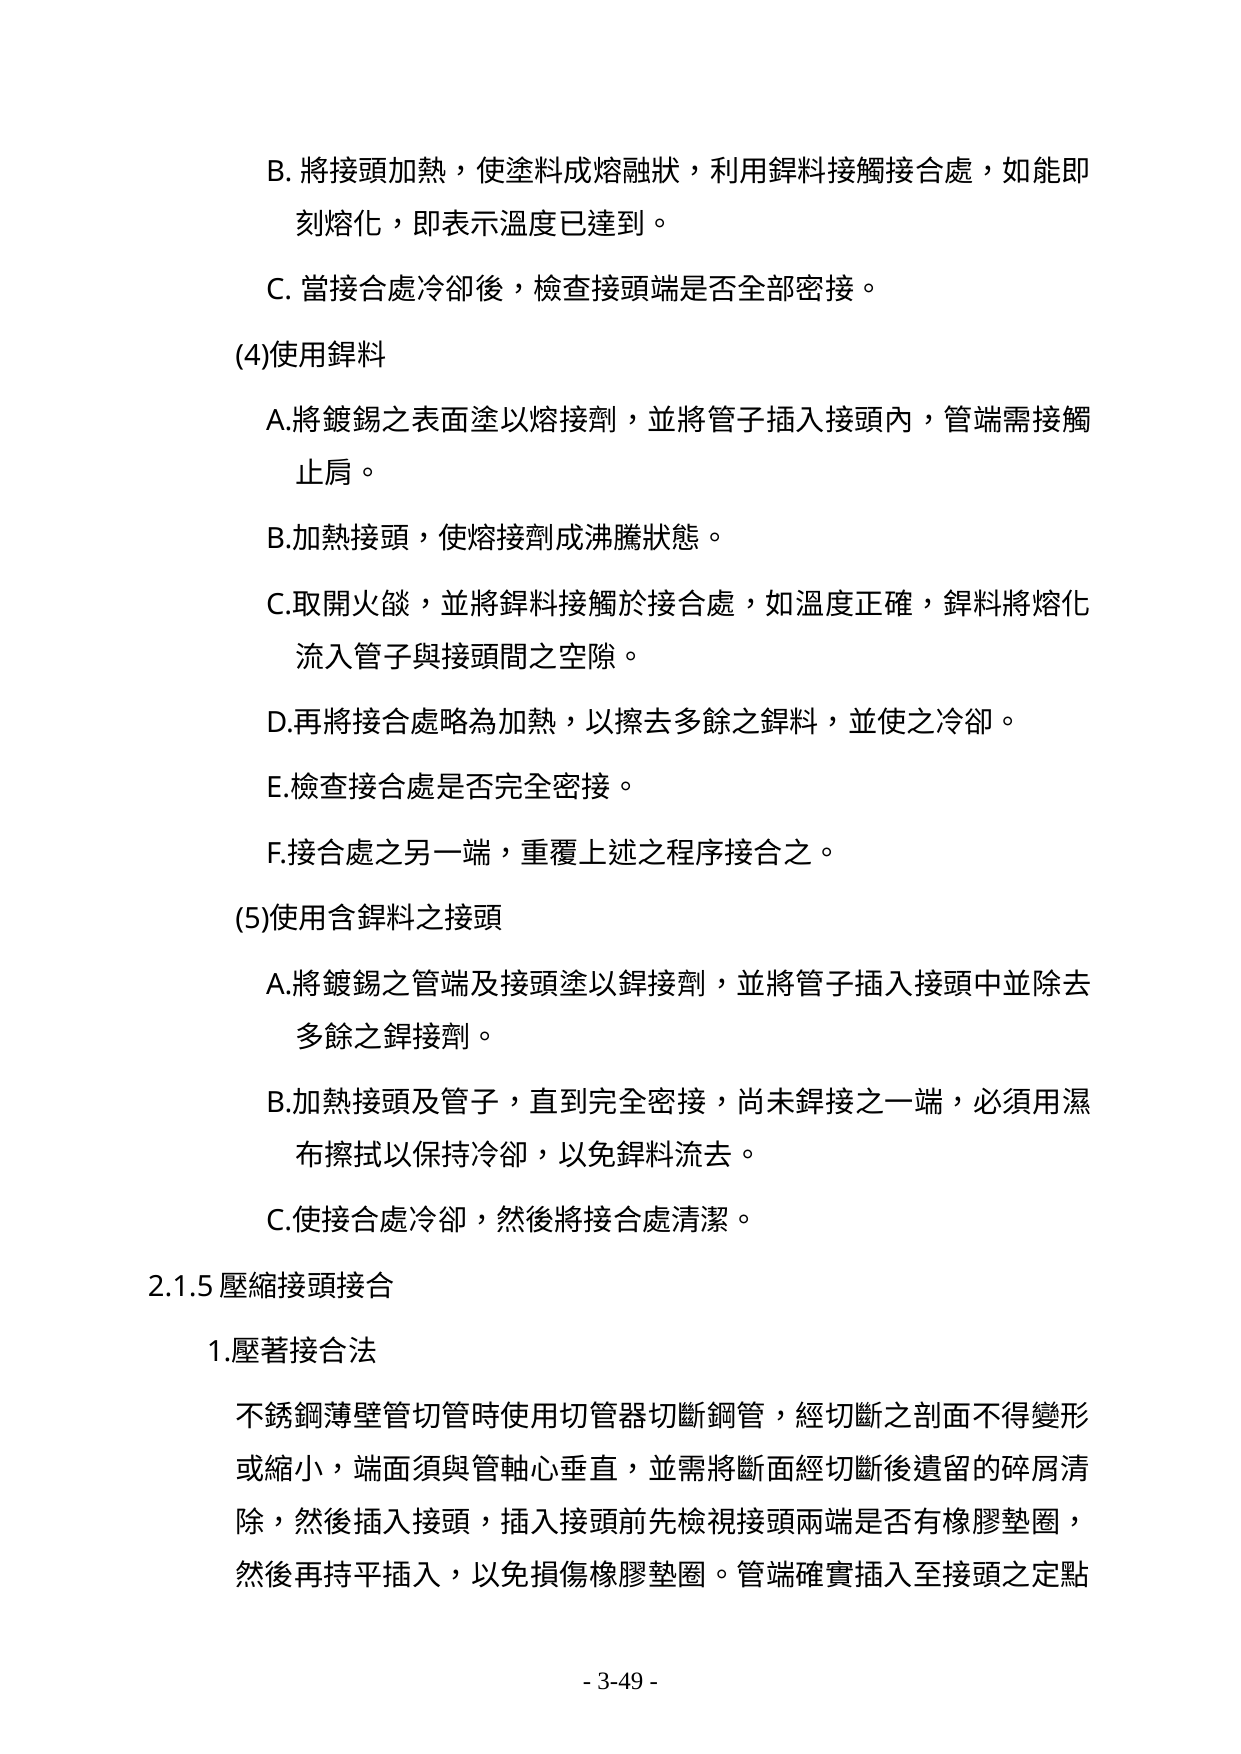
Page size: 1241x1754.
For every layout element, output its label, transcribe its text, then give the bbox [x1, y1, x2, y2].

text F.接合處之另一端，重覆上述之程序接合之。 [266, 829, 1092, 872]
text A.將鍍錫之表面塗以熔接劑，並將管子插入接頭內，管端需接觸止肩。 [266, 397, 1092, 492]
text D.再將接合處略為加熱，以擦去多餘之銲料，並使之冷卻。 [266, 699, 1092, 741]
text 不銹鋼薄壁管切管時使用切管器切斷鋼管，經切斷之剖面不得變形或縮小，端面須與管軸心垂直，並需將斷面經切斷後遺留的碎屑清除，然後插入接頭，插入接頭前先檢視接頭兩端是否有橡膠墊圈，然後再持平插入，以免損傷橡膠墊圈。管端確實插入至接頭之定點 [235, 1393, 1092, 1594]
text B.加熱接頭，使熔接劑成沸騰狀態。 [266, 515, 1092, 557]
text (4)使用銲料 [235, 331, 1092, 374]
text B. 將接頭加熱，使塗料成熔融狀，利用銲料接觸接合處，如能即刻熔化，即表示溫度已達到。 [266, 148, 1092, 243]
text C. 當接合處冷卻後，檢查接頭端是否全部密接。 [266, 266, 1092, 308]
text (5)使用含銲料之接頭 [235, 895, 1092, 937]
text A.將鍍錫之管端及接頭塗以銲接劑，並將管子插入接頭中並除去多餘之銲接劑。 [266, 960, 1092, 1056]
subtitle 2.1.5壓縮接頭接合 [148, 1262, 1092, 1304]
text C.使接合處冷卻，然後將接合處清潔。 [266, 1197, 1092, 1239]
text C.取開火燄，並將銲料接觸於接合處，如溫度正確，銲料將熔化流入管子與接頭間之空隙。 [266, 580, 1092, 676]
text E.檢查接合處是否完全密接。 [266, 764, 1092, 806]
text 1.壓著接合法 [207, 1328, 1092, 1370]
text B.加熱接頭及管子，直到完全密接，尚未銲接之一端，必須用濕布擦拭以保持冷卻，以免銲料流去。 [266, 1078, 1092, 1174]
